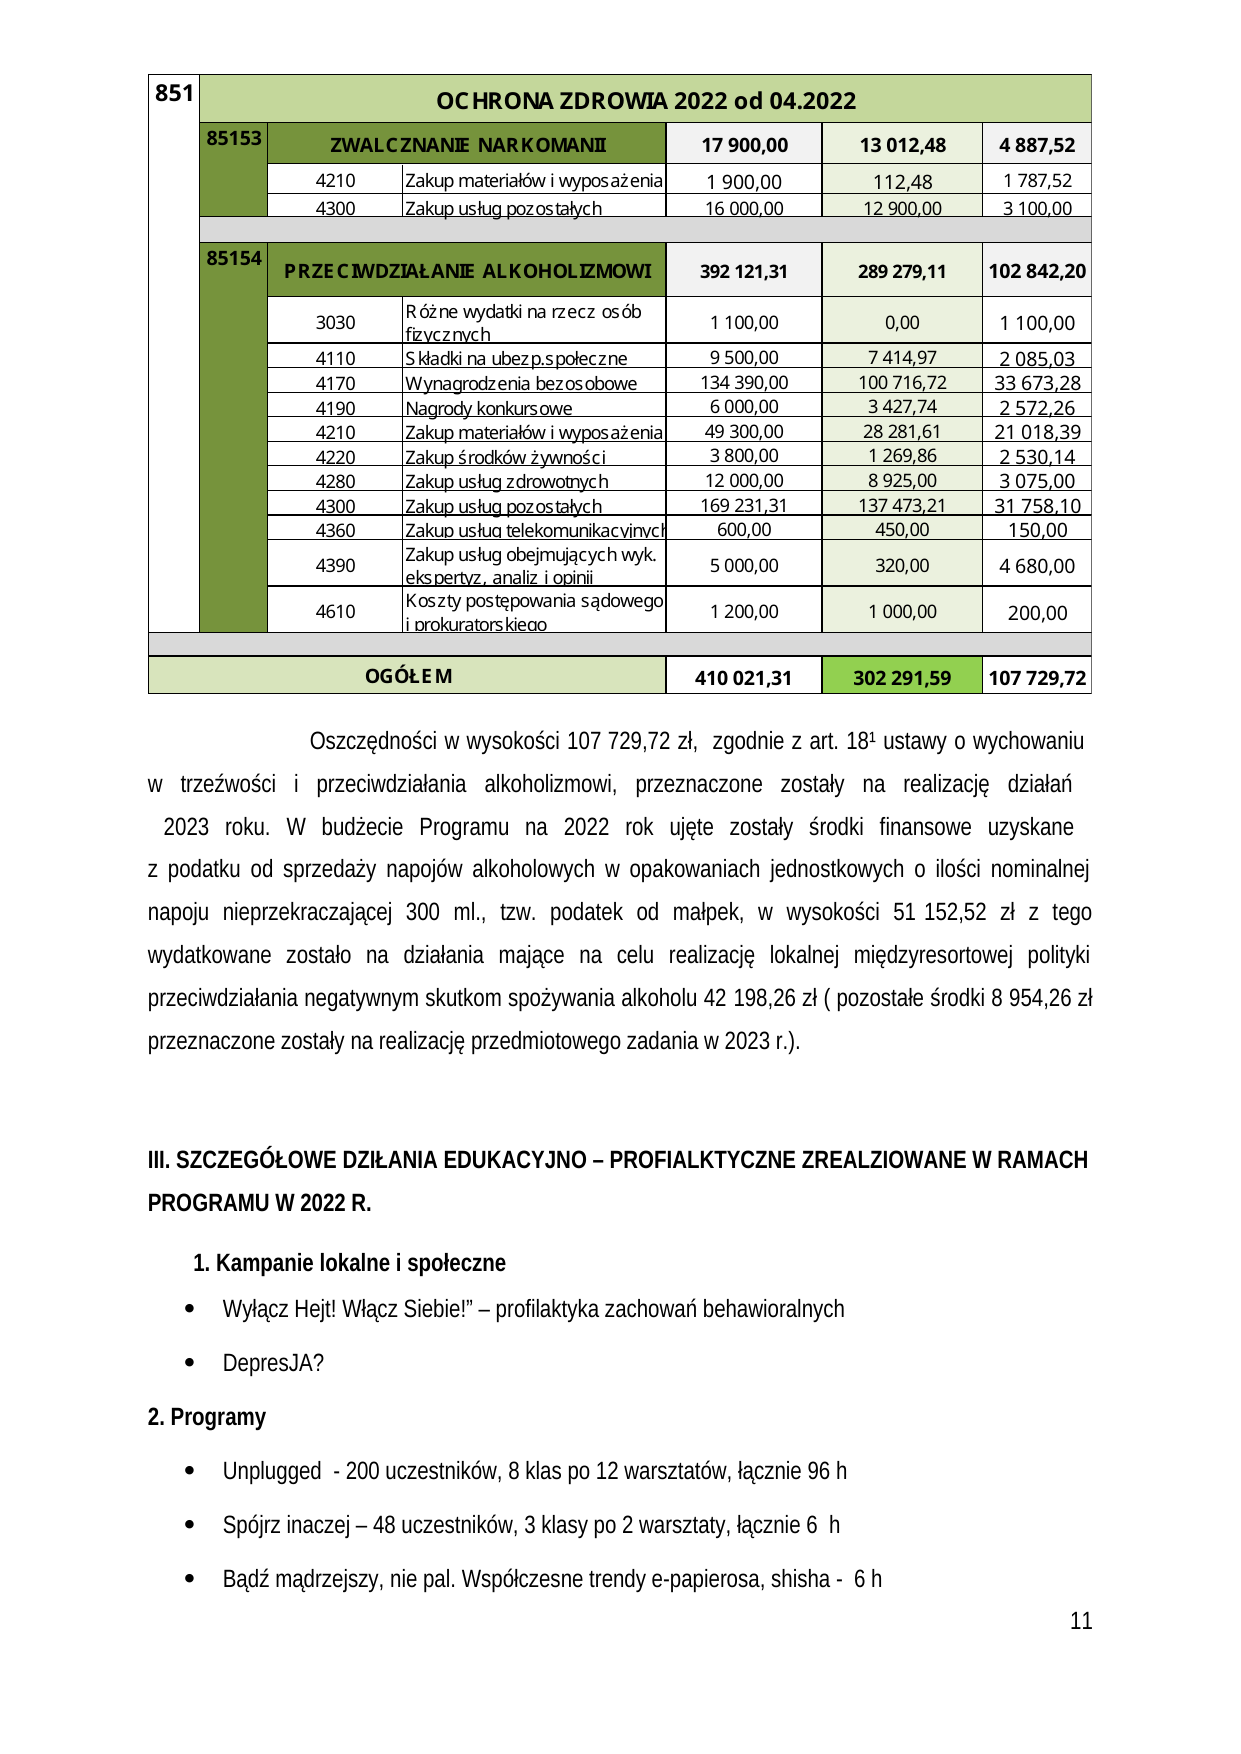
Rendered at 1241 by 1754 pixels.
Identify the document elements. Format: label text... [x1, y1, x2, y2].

list Wyłącz Hejt! Włącz Siebie!” – profilaktyka zachowań behawioralnych [185, 1294, 1093, 1323]
text Oszczędności w wysokości 107 729,72 zł, zgodnie z art. 18¹ ustawy o wychowaniu w trzeźwości i przeciwdziałania alkoholizmowi, przeznaczone zostały na realizację działań 2023 roku. W budżecie Programu na 2022 rok ujęte zostały środki finansowe uzyskane z podatku od sprzedaży napojów alkoholowych w opakowaniach jednostkowych o ilości nominalnej napoju nieprzekraczającej 300 ml., tzw. podatek od małpek, w wysokości 51 152,52 zł z tego wydatkowane zostało na działania mające na celu realizację lokalnej międzyresortowej polityki przeciwdziałania negatywnym skutkom spożywania alkoholu 42 198,26 zł ( pozostałe środki 8 954,26 zł przeznaczone zostały na realizację przedmiotowego zadania w 2023 r.). [148, 726, 1093, 1055]
list Bądź mądrzejszy, nie pal. Współczesne trendy e-papierosa, shisha - 6 h [185, 1563, 1093, 1592]
text 1. Kampanie lokalne i społeczne [148, 1248, 1093, 1276]
text 2. Programy [148, 1402, 1093, 1431]
text III. SZCZEGÓŁOWE DZIŁANIA EDUKACYJNO – PROFIALKTYCZNE ZREALZIOWANE W RAMACH PROGRAMU W 2022 R. [148, 1145, 1093, 1217]
list Unplugged - 200 uczestników, 8 klas po 12 warsztatów, łącznie 96 h [185, 1456, 1093, 1484]
list Spójrz inaczej – 48 uczestników, 3 klasy po 2 warsztaty, łącznie 6 h [185, 1509, 1093, 1538]
list DepresJA? [185, 1348, 1093, 1377]
